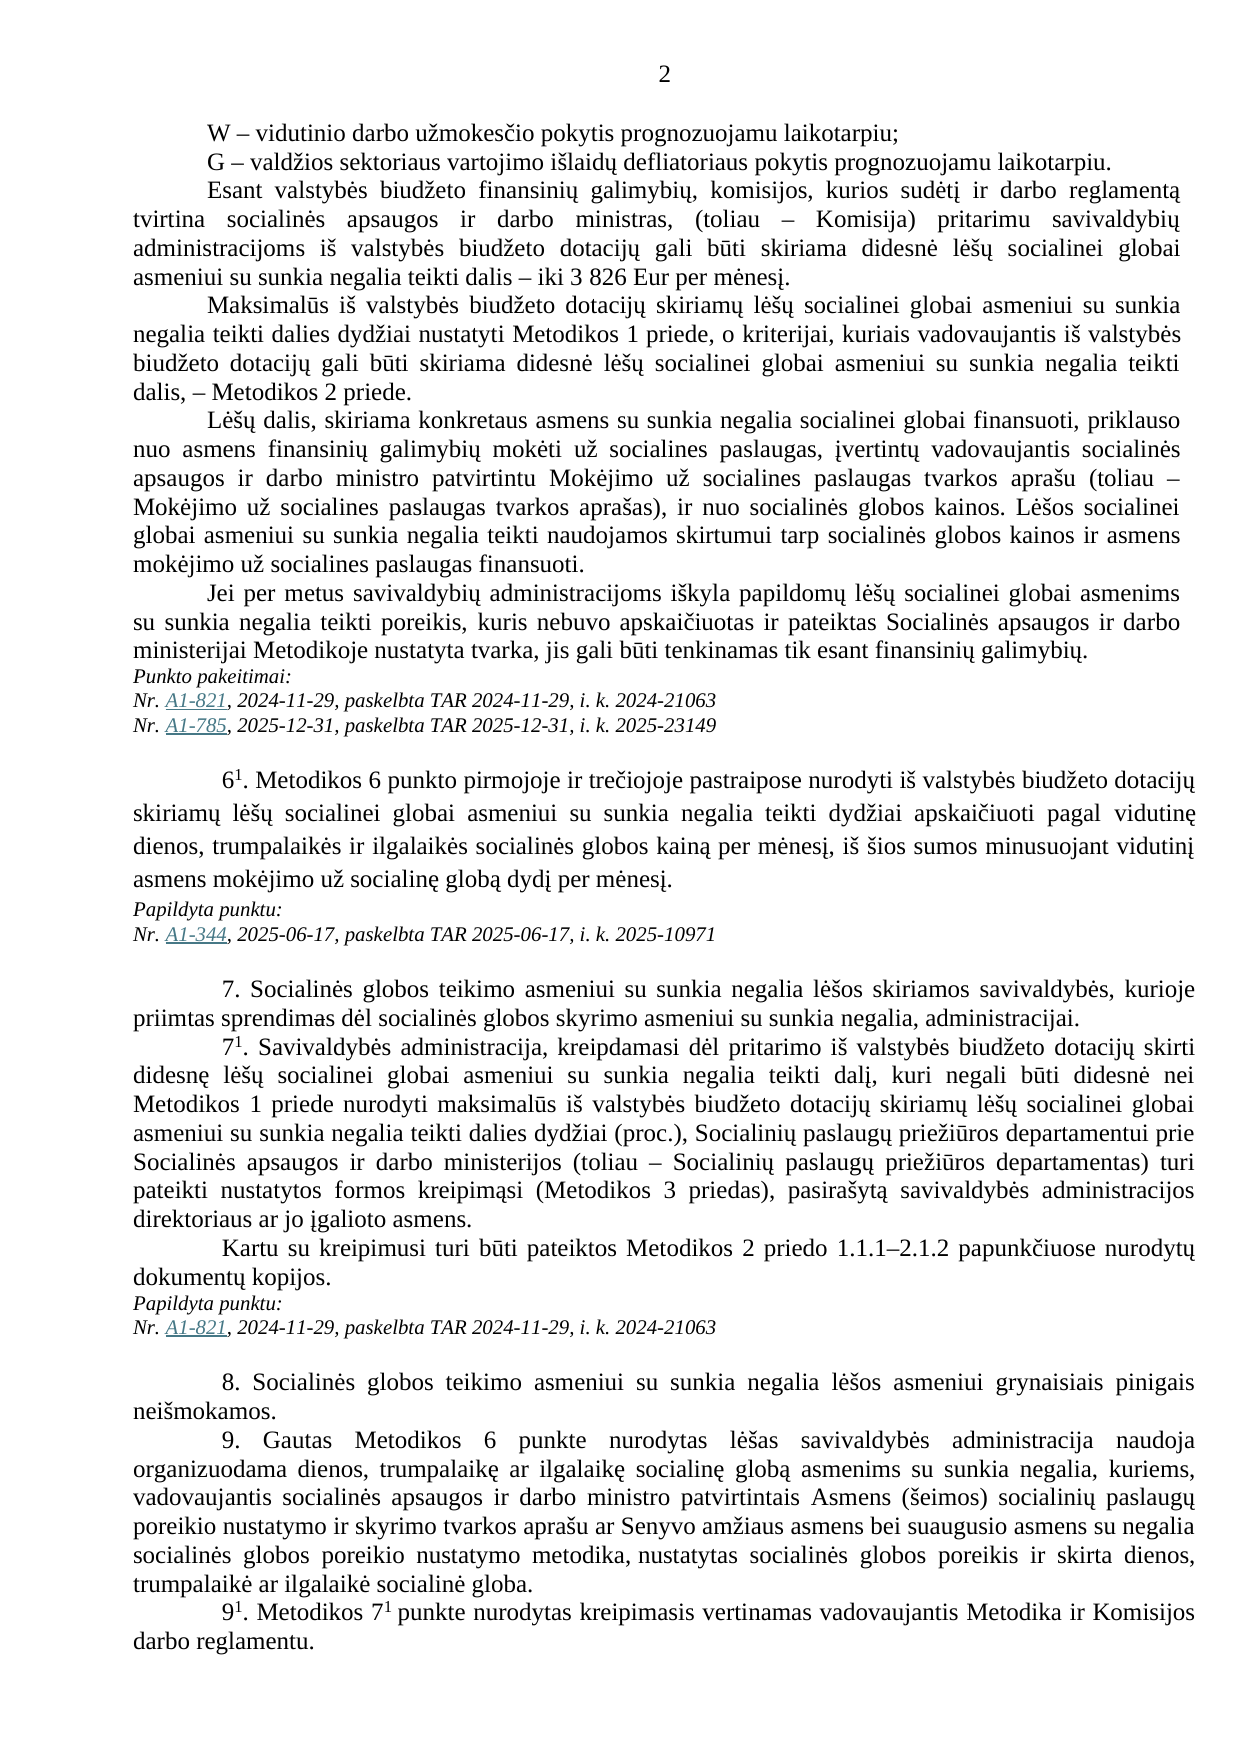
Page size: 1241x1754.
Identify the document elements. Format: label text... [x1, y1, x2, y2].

text Punkto pakeitimai: [133, 664, 1196, 688]
text 9. Gautas Metodikos 6 punkte nurodytas lėšas savivaldybės administracija naudoja organizuodama dienos, trumpalaikę ar ilgalaikę socialinę globą asmenims su sunkia negalia, kuriems, vadovaujantis socialinės apsaugos ir darbo ministro patvirtintais Asmens (šeimos) socialinių paslaugų poreikio nustatymo ir skyrimo tvarkos aprašu ar Senyvo amžiaus asmens bei suaugusio asmens su negalia socialinės globos poreikio nustatymo metodika, nustatytas socialinės globos poreikis ir skirta dienos, trumpalaikė ar ilgalaikė socialinė globa. [133, 1425, 1196, 1597]
text Kartu su kreipimusi turi būti pateiktos Metodikos 2 priedo 1.1.1–2.1.2 papunkčiuose nurodytų dokumentų kopijos. [133, 1233, 1196, 1291]
text Papildyta punktu: [133, 897, 1196, 921]
text G – valdžios sektoriaus vartojimo išlaidų defliatoriaus pokytis prognozuojamu laikotarpiu. [133, 147, 1181, 176]
text 8. Socialinės globos teikimo asmeniui su sunkia negalia lėšos asmeniui grynaisiais pinigais neišmokamos. [133, 1367, 1196, 1425]
text 61. Metodikos 6 punkto pirmojoje ir trečiojoje pastraipose nurodyti iš valstybės biudžeto dotacijų skiriamų lėšų socialinei globai asmeniui su sunkia negalia teikti dydžiai apskaičiuoti pagal vidutinę dienos, trumpalaikės ir ilgalaikės socialinės globos kainą per mėnesį, iš šios sumos minusuojant vidutinį asmens mokėjimo už socialinę globą dydį per mėnesį. [133, 765, 1196, 893]
text 91. Metodikos 71 punkte nurodytas kreipimasis vertinamas vadovaujantis Metodika ir Komisijos darbo reglamentu. [133, 1597, 1196, 1655]
text Nr. A1-821, 2024-11-29, paskelbta TAR 2024-11-29, i. k. 2024-21063 [133, 1314, 1196, 1339]
text Lėšų dalis, skiriama konkretaus asmens su sunkia negalia socialinei globai finansuoti, priklauso nuo asmens finansinių galimybių mokėti už socialines paslaugas, įvertintų vadovaujantis socialinės apsaugos ir darbo ministro patvirtintu Mokėjimo už socialines paslaugas tvarkos aprašu (toliau – Mokėjimo už socialines paslaugas tvarkos aprašas), ir nuo socialinės globos kainos. Lėšos socialinei globai asmeniui su sunkia negalia teikti naudojamos skirtumui tarp socialinės globos kainos ir asmens mokėjimo už socialines paslaugas finansuoti. [133, 406, 1181, 578]
text Esant valstybės biudžeto finansinių galimybių, komisijos, kurios sudėtį ir darbo reglamentą tvirtina socialinės apsaugos ir darbo ministras, (toliau – Komisija) pritarimu savivaldybių administracijoms iš valstybės biudžeto dotacijų gali būti skiriama didesnė lėšų socialinei globai asmeniui su sunkia negalia teikti dalis – iki 3 826 Eur per mėnesį. [133, 176, 1181, 291]
text Jei per metus savivaldybių administracijoms iškyla papildomų lėšų socialinei globai asmenims su sunkia negalia teikti poreikis, kuris nebuvo apskaičiuotas ir pateiktas Socialinės apsaugos ir darbo ministerijai Metodikoje nustatyta tvarka, jis gali būti tenkinamas tik esant finansinių galimybių. [133, 578, 1181, 664]
text Nr. A1-821, 2024-11-29, paskelbta TAR 2024-11-29, i. k. 2024-21063 [133, 688, 1196, 712]
text Nr. A1-344, 2025-06-17, paskelbta TAR 2025-06-17, i. k. 2025-10971 [133, 921, 1196, 946]
text W – vidutinio darbo užmokesčio pokytis prognozuojamu laikotarpiu; [133, 118, 1181, 147]
text Maksimalūs iš valstybės biudžeto dotacijų skiriamų lėšų socialinei globai asmeniui su sunkia negalia teikti dalies dydžiai nustatyti Metodikos 1 priede, o kriterijai, kuriais vadovaujantis iš valstybės biudžeto dotacijų gali būti skiriama didesnė lėšų socialinei globai asmeniui su sunkia negalia teikti dalis, – Metodikos 2 priede. [133, 291, 1181, 406]
text Nr. A1-785, 2025-12-31, paskelbta TAR 2025-12-31, i. k. 2025-23149 [133, 712, 1196, 737]
text 71. Savivaldybės administracija, kreipdamasi dėl pritarimo iš valstybės biudžeto dotacijų skirti didesnę lėšų socialinei globai asmeniui su sunkia negalia teikti dalį, kuri negali būti didesnė nei Metodikos 1 priede nurodyti maksimalūs iš valstybės biudžeto dotacijų skiriamų lėšų socialinei globai asmeniui su sunkia negalia teikti dalies dydžiai (proc.), Socialinių paslaugų priežiūros departamentui prie Socialinės apsaugos ir darbo ministerijos (toliau – Socialinių paslaugų priežiūros departamentas) turi pateikti nustatytos formos kreipimąsi (Metodikos 3 priedas), pasirašytą savivaldybės administracijos direktoriaus ar jo įgalioto asmens. [133, 1032, 1196, 1233]
text Papildyta punktu: [133, 1291, 1196, 1314]
text 7. Socialinės globos teikimo asmeniui su sunkia negalia lėšos skiriamos savivaldybės, kurioje priimtas sprendimas dėl socialinės globos skyrimo asmeniui su sunkia negalia, administracijai. [133, 974, 1196, 1032]
